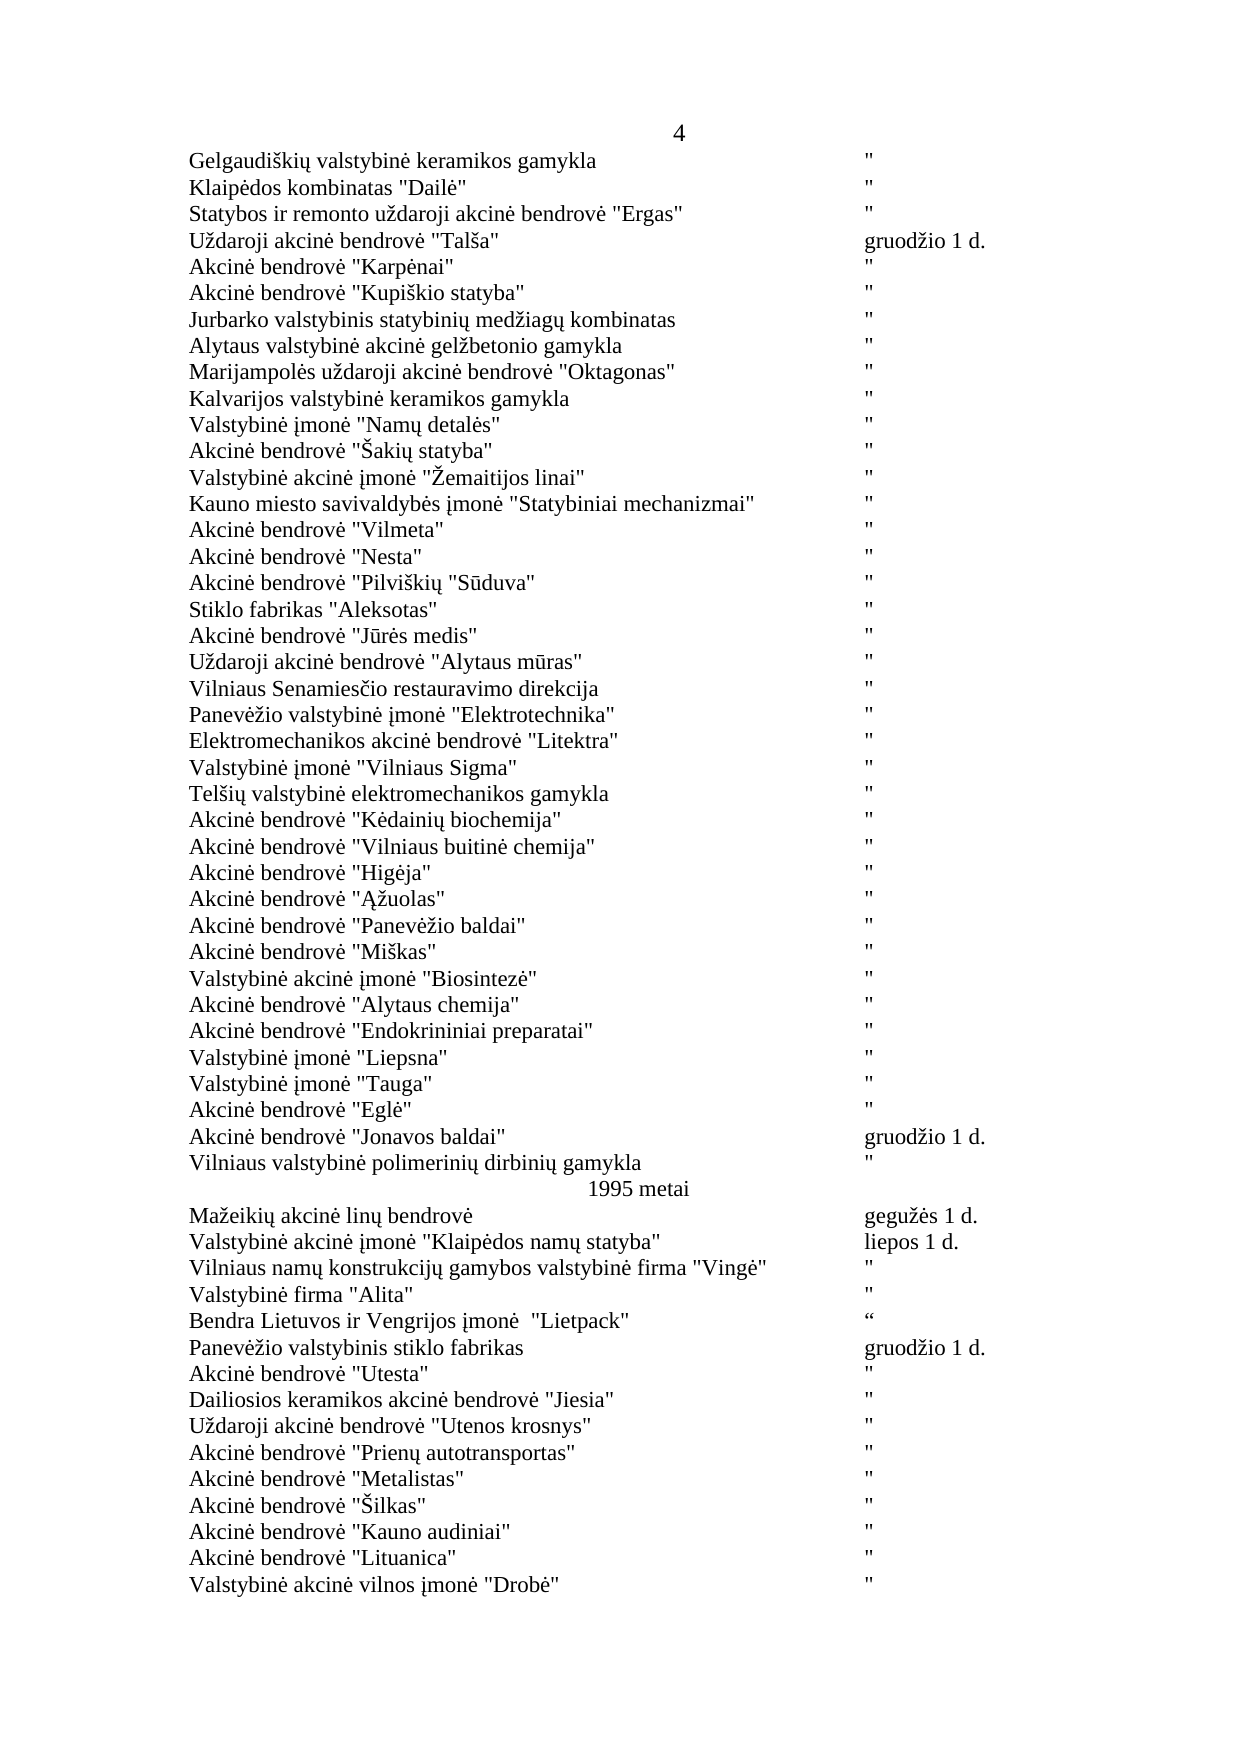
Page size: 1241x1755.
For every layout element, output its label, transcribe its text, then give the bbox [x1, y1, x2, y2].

table_cell Akcinė bendrovė "Karpėnai" [177, 253, 853, 279]
table_cell " [853, 200, 1100, 227]
table_cell Uždaroji akcinė bendrovė "Alytaus mūras" [177, 648, 853, 675]
table_cell " [853, 780, 1100, 806]
table_cell Valstybinė įmonė "Tauga" [177, 1070, 853, 1096]
table_cell Statybos ir remonto uždaroji akcinė bendrovė "Ergas" [177, 200, 853, 227]
table_cell " [853, 1255, 1100, 1281]
table_cell " [853, 1465, 1100, 1492]
table_cell Akcinė bendrovė "Kauno audiniai" [177, 1518, 853, 1544]
table_cell " [853, 1096, 1100, 1123]
table_cell gegužės 1 d. [853, 1202, 1100, 1228]
table_cell Telšių valstybinė elektromechanikos gamykla [177, 780, 853, 806]
table_cell Valstybinė akcinė įmonė "Biosintezė" [177, 965, 853, 991]
table_cell " [853, 359, 1100, 385]
table_cell " [853, 1571, 1100, 1597]
table_cell Kalvarijos valstybinė keramikos gamykla [177, 385, 853, 411]
table_cell " [853, 543, 1100, 569]
table_cell Akcinė bendrovė "Ąžuolas" [177, 886, 853, 912]
table_cell " [853, 806, 1100, 833]
table_cell Gelgaudiškių valstybinė keramikos gamykla [177, 148, 853, 174]
table_cell Vilniaus Senamiesčio restauravimo direkcija [177, 675, 853, 701]
table_cell liepos 1 d. [853, 1228, 1100, 1254]
table_cell " [853, 754, 1100, 780]
table_cell gruodžio 1 d. [853, 1334, 1100, 1360]
table_cell gruodžio 1 d. [853, 227, 1100, 253]
table_cell “ [853, 1307, 1100, 1333]
table_cell Vilniaus valstybinė polimerinių dirbinių gamykla [177, 1149, 853, 1175]
table_cell Vilniaus namų konstrukcijų gamybos valstybinė firma "Vingė" [177, 1255, 853, 1281]
table_cell Valstybinė įmonė "Liepsna" [177, 1044, 853, 1070]
table_cell Jurbarko valstybinis statybinių medžiagų kombinatas [177, 306, 853, 332]
table_cell Akcinė bendrovė "Vilmeta" [177, 517, 853, 543]
table_cell " [853, 912, 1100, 938]
table_cell Akcinė bendrovė "Endokrininiai preparatai" [177, 1017, 853, 1044]
table_cell " [853, 648, 1100, 675]
table_cell Panevėžio valstybinė įmonė "Elektrotechnika" [177, 701, 853, 727]
table_cell " [853, 1492, 1100, 1518]
table_cell Dailiosios keramikos akcinė bendrovė "Jiesia" [177, 1386, 853, 1413]
table_cell " [853, 253, 1100, 279]
table_cell " [853, 1413, 1100, 1439]
table_cell " [853, 622, 1100, 648]
table_cell Klaipėdos kombinatas "Dailė" [177, 174, 853, 200]
table_cell Akcinė bendrovė "Panevėžio baldai" [177, 912, 853, 938]
table_cell Valstybinė akcinė įmonė "Klaipėdos namų statyba" [177, 1228, 853, 1254]
table_cell Kauno miesto savivaldybės įmonė "Statybiniai mechanizmai" [177, 490, 853, 517]
table_cell " [853, 332, 1100, 358]
table_cell " [853, 1386, 1100, 1413]
table_cell " [853, 1544, 1100, 1571]
table_cell Valstybinė akcinė vilnos įmonė "Drobė" [177, 1571, 853, 1597]
table_cell Marijampolės uždaroji akcinė bendrovė "Oktagonas" [177, 359, 853, 385]
table_cell Uždaroji akcinė bendrovė "Utenos krosnys" [177, 1413, 853, 1439]
table_cell " [853, 174, 1100, 200]
table_cell " [853, 490, 1100, 517]
table_cell " [853, 938, 1100, 964]
table_cell Alytaus valstybinė akcinė gelžbetonio gamykla [177, 332, 853, 358]
table_cell Akcinė bendrovė "Alytaus chemija" [177, 991, 853, 1017]
table_cell Bendra Lietuvos ir Vengrijos įmonė "Lietpack" [177, 1307, 853, 1333]
table_cell " [853, 1017, 1100, 1044]
table_cell " [853, 1070, 1100, 1096]
table_cell Elektromechanikos akcinė bendrovė "Litektra" [177, 728, 853, 754]
table_cell Akcinė bendrovė "Šilkas" [177, 1492, 853, 1518]
table_cell Akcinė bendrovė "Metalistas" [177, 1465, 853, 1492]
table_cell " [853, 1044, 1100, 1070]
table_cell gruodžio 1 d. [853, 1123, 1100, 1149]
table_cell " [853, 886, 1100, 912]
table_cell " [853, 148, 1100, 174]
table_cell " [853, 596, 1100, 622]
table_cell " [853, 569, 1100, 596]
table_cell " [853, 991, 1100, 1017]
table_cell " [853, 1281, 1100, 1307]
table_cell " [853, 279, 1100, 306]
table_cell Akcinė bendrovė "Nesta" [177, 543, 853, 569]
table_cell " [853, 464, 1100, 490]
table_cell Akcinė bendrovė "Utesta" [177, 1360, 853, 1386]
table_cell Valstybinė akcinė įmonė "Žemaitijos linai" [177, 464, 853, 490]
table_cell Akcinė bendrovė "Miškas" [177, 938, 853, 964]
table_cell " [853, 385, 1100, 411]
table_cell " [853, 306, 1100, 332]
table_cell Akcinė bendrovė "Kupiškio statyba" [177, 279, 853, 306]
table_cell Valstybinė įmonė "Vilniaus Sigma" [177, 754, 853, 780]
table_cell Akcinė bendrovė "Higėja" [177, 859, 853, 886]
table_cell Akcinė bendrovė "Prienų autotransportas" [177, 1439, 853, 1465]
table_cell Mažeikių akcinė linų bendrovė [177, 1202, 853, 1228]
table_cell " [853, 728, 1100, 754]
table_cell " [853, 965, 1100, 991]
table_cell Stiklo fabrikas "Aleksotas" [177, 596, 853, 622]
table_cell Akcinė bendrovė "Jūrės medis" [177, 622, 853, 648]
table_cell Valstybinė įmonė "Namų detalės" [177, 411, 853, 437]
table_cell " [853, 411, 1100, 437]
table_cell Akcinė bendrovė "Jonavos baldai" [177, 1123, 853, 1149]
table_cell " [853, 859, 1100, 886]
table_cell 1995 metai [177, 1175, 1100, 1202]
table_cell Panevėžio valstybinis stiklo fabrikas [177, 1334, 853, 1360]
table_cell " [853, 438, 1100, 464]
table_cell Akcinė bendrovė "Vilniaus buitinė chemija" [177, 833, 853, 859]
table_cell Akcinė bendrovė "Eglė" [177, 1096, 853, 1123]
table_cell " [853, 517, 1100, 543]
table_cell Akcinė bendrovė "Lituanica" [177, 1544, 853, 1571]
table_cell " [853, 1439, 1100, 1465]
table_cell Akcinė bendrovė "Šakių statyba" [177, 438, 853, 464]
table_cell " [853, 1360, 1100, 1386]
table_cell Akcinė bendrovė "Pilviškių "Sūduva" [177, 569, 853, 596]
table_cell " [853, 701, 1100, 727]
table_cell Akcinė bendrovė "Kėdainių biochemija" [177, 806, 853, 833]
table_cell Uždaroji akcinė bendrovė "Talša" [177, 227, 853, 253]
table_cell " [853, 1518, 1100, 1544]
table_cell " [853, 1149, 1100, 1175]
table_cell Valstybinė firma "Alita" [177, 1281, 853, 1307]
table_cell " [853, 833, 1100, 859]
table_cell " [853, 675, 1100, 701]
